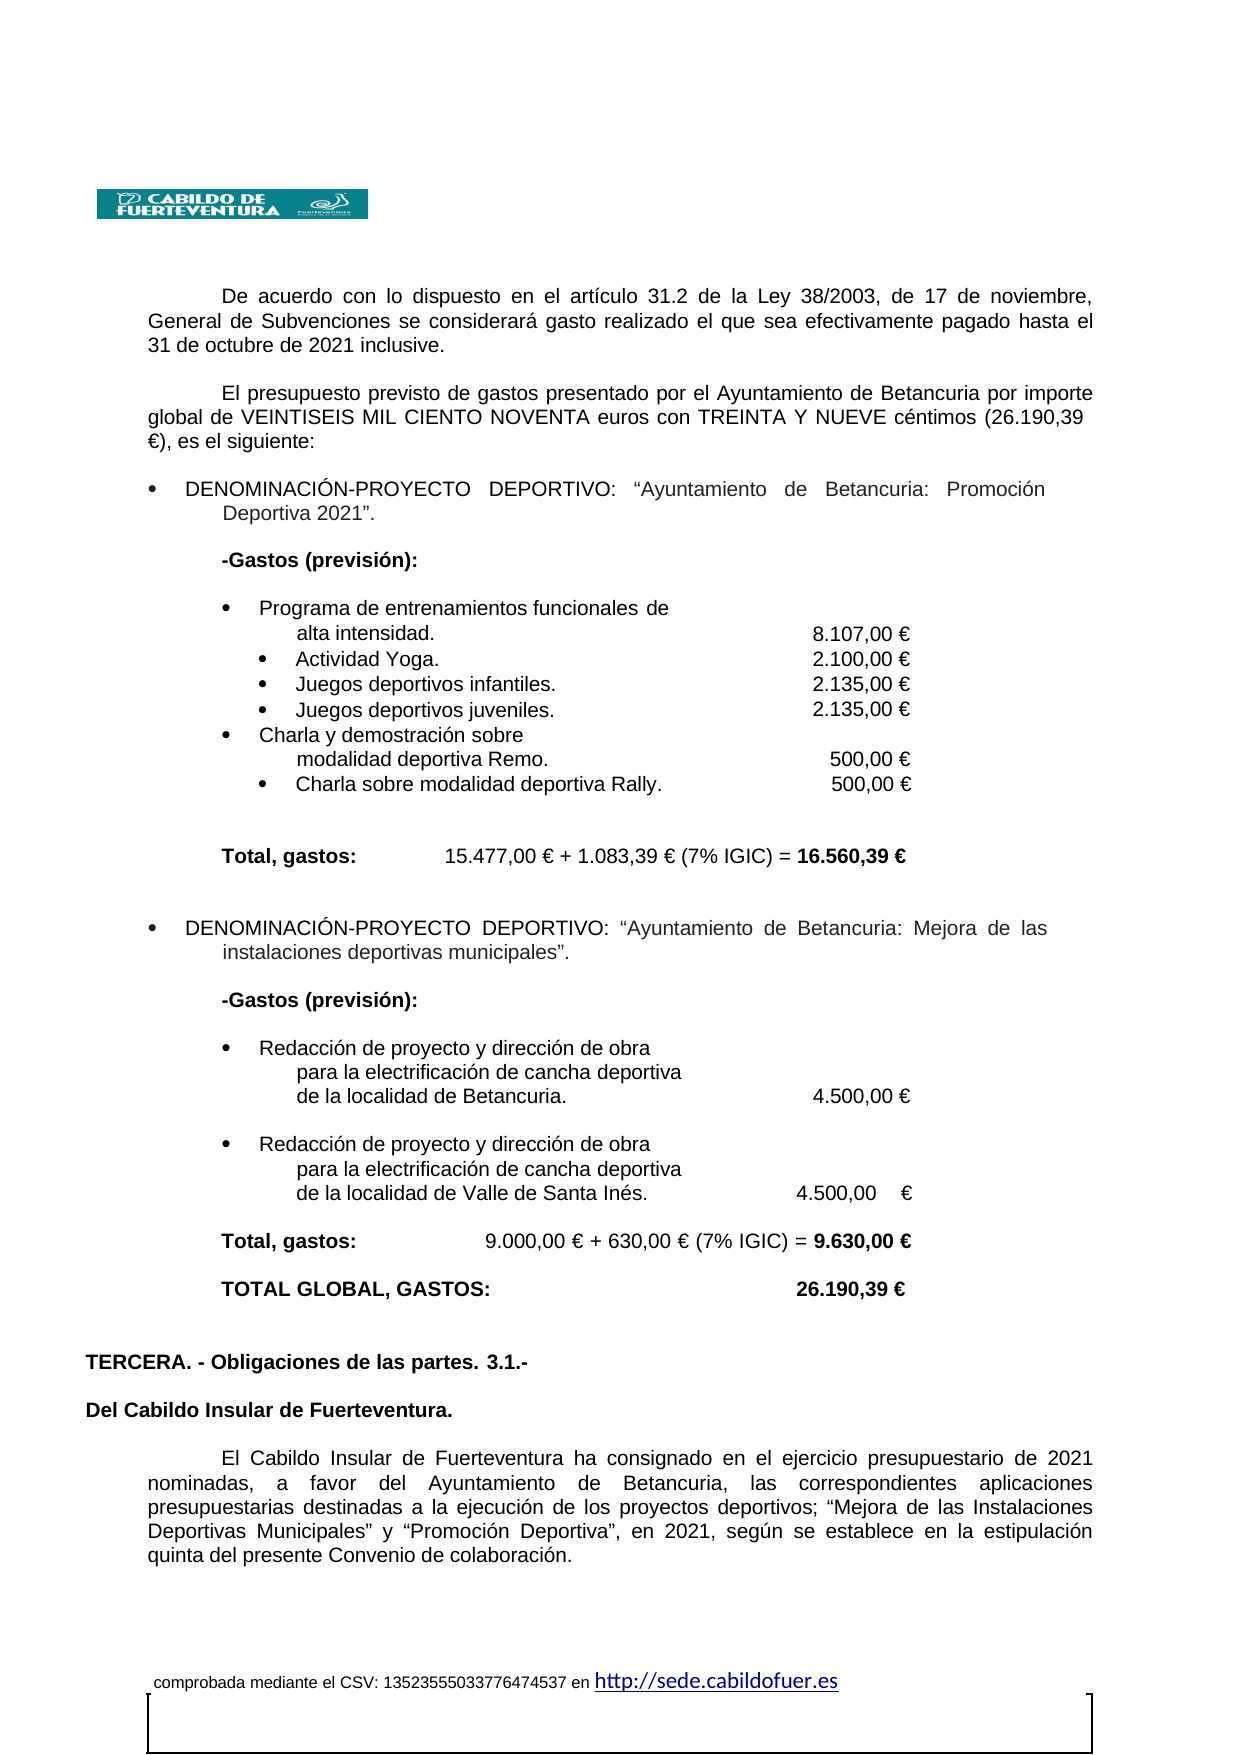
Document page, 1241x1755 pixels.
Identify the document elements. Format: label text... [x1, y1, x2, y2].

text €), es el siguiente: [148, 428, 1107, 452]
table_cell Juegos deportivos infantiles. [253, 673, 744, 698]
table_cell 2.135,00 € [744, 698, 918, 723]
list Redacción de proyecto y dirección de obra para la electrificación de cancha deportiva [222, 1036, 691, 1084]
text de la localidad de Betancuria. 4.500,00 € [296, 1084, 1107, 1108]
text Total, gastos: 15.477,00 € + 1.083,39 € (7% IGIC) = 16.560,39 € [221, 844, 1107, 868]
table_cell 2.135,00 € [744, 673, 918, 698]
list DENOMINACIÓN-PROYECTO DEPORTIVO: “Ayuntamiento de Betancuria: Promoción Deportiva 2021”. [149, 476, 1093, 524]
text El Cabildo Insular de Fuerteventura ha consignado en el ejercicio presupuestario de 2021 nominadas, a favor del Ayuntamiento de Betancuria, las correspondientes aplicaciones presupuestarias destinadas a la ejecución de los proyectos deportivos; “Mejora de las Instalaciones Deportivas Municipales” y “Promoción Deportiva”, en 2021, según se establece en la estipulación quinta del presente Convenio de colaboración. [147, 1446, 1093, 1567]
table_cell Charla y demostración sobre modalidad deportiva Remo. [253, 723, 744, 772]
table_cell 500,00 € [744, 723, 918, 772]
picture [97, 189, 369, 219]
table_cell Charla sobre modalidad deportiva Rally. [253, 773, 744, 806]
table_cell 500,00 € [744, 773, 918, 806]
table_header Programa de entrenamientos funcionales de alta intensidad. [253, 590, 744, 647]
table_cell Juegos deportivos juveniles. [253, 698, 744, 723]
text El presupuesto previsto de gastos presentado por el Ayuntamiento de Betancuria por importe global de VEINTISEIS MIL CIENTO NOVENTA euros con TREINTA Y NUEVE céntimos (26.190,39 [148, 380, 1093, 428]
subtitle -Gastos (previsión): [221, 988, 1107, 1012]
table_cell Actividad Yoga. [253, 647, 744, 673]
list Redacción de proyecto y dirección de obra para la electrificación de cancha deportiva [222, 1132, 691, 1180]
text de la localidad de Valle de Santa Inés. 4.500,00 € Total, gastos: 9.000,00 € + 630,00 € (7% IGIC) = 9.630,00 € TOTAL GLOBAL, GASTOS: 26.190,39 € [221, 1180, 912, 1301]
subtitle TERCERA. - Obligaciones de las partes. 3.1.- Del Cabildo Insular de Fuerteventura. [85, 1349, 565, 1422]
subtitle -Gastos (previsión): [221, 548, 1107, 572]
table_cell 2.100,00 € [744, 647, 918, 673]
list DENOMINACIÓN-PROYECTO DEPORTIVO: “Ayuntamiento de Betancuria: Mejora de las instalaciones deportivas municipales”. [149, 916, 1093, 964]
text De acuerdo con lo dispuesto en el artículo 31.2 de la Ley 38/2003, de 17 de noviembre, General de Subvenciones se considerará gasto realizado el que sea efectivamente pagado hasta el 31 de octubre de 2021 inclusive. [148, 284, 1093, 357]
table_header 8.107,00 € [744, 590, 918, 647]
